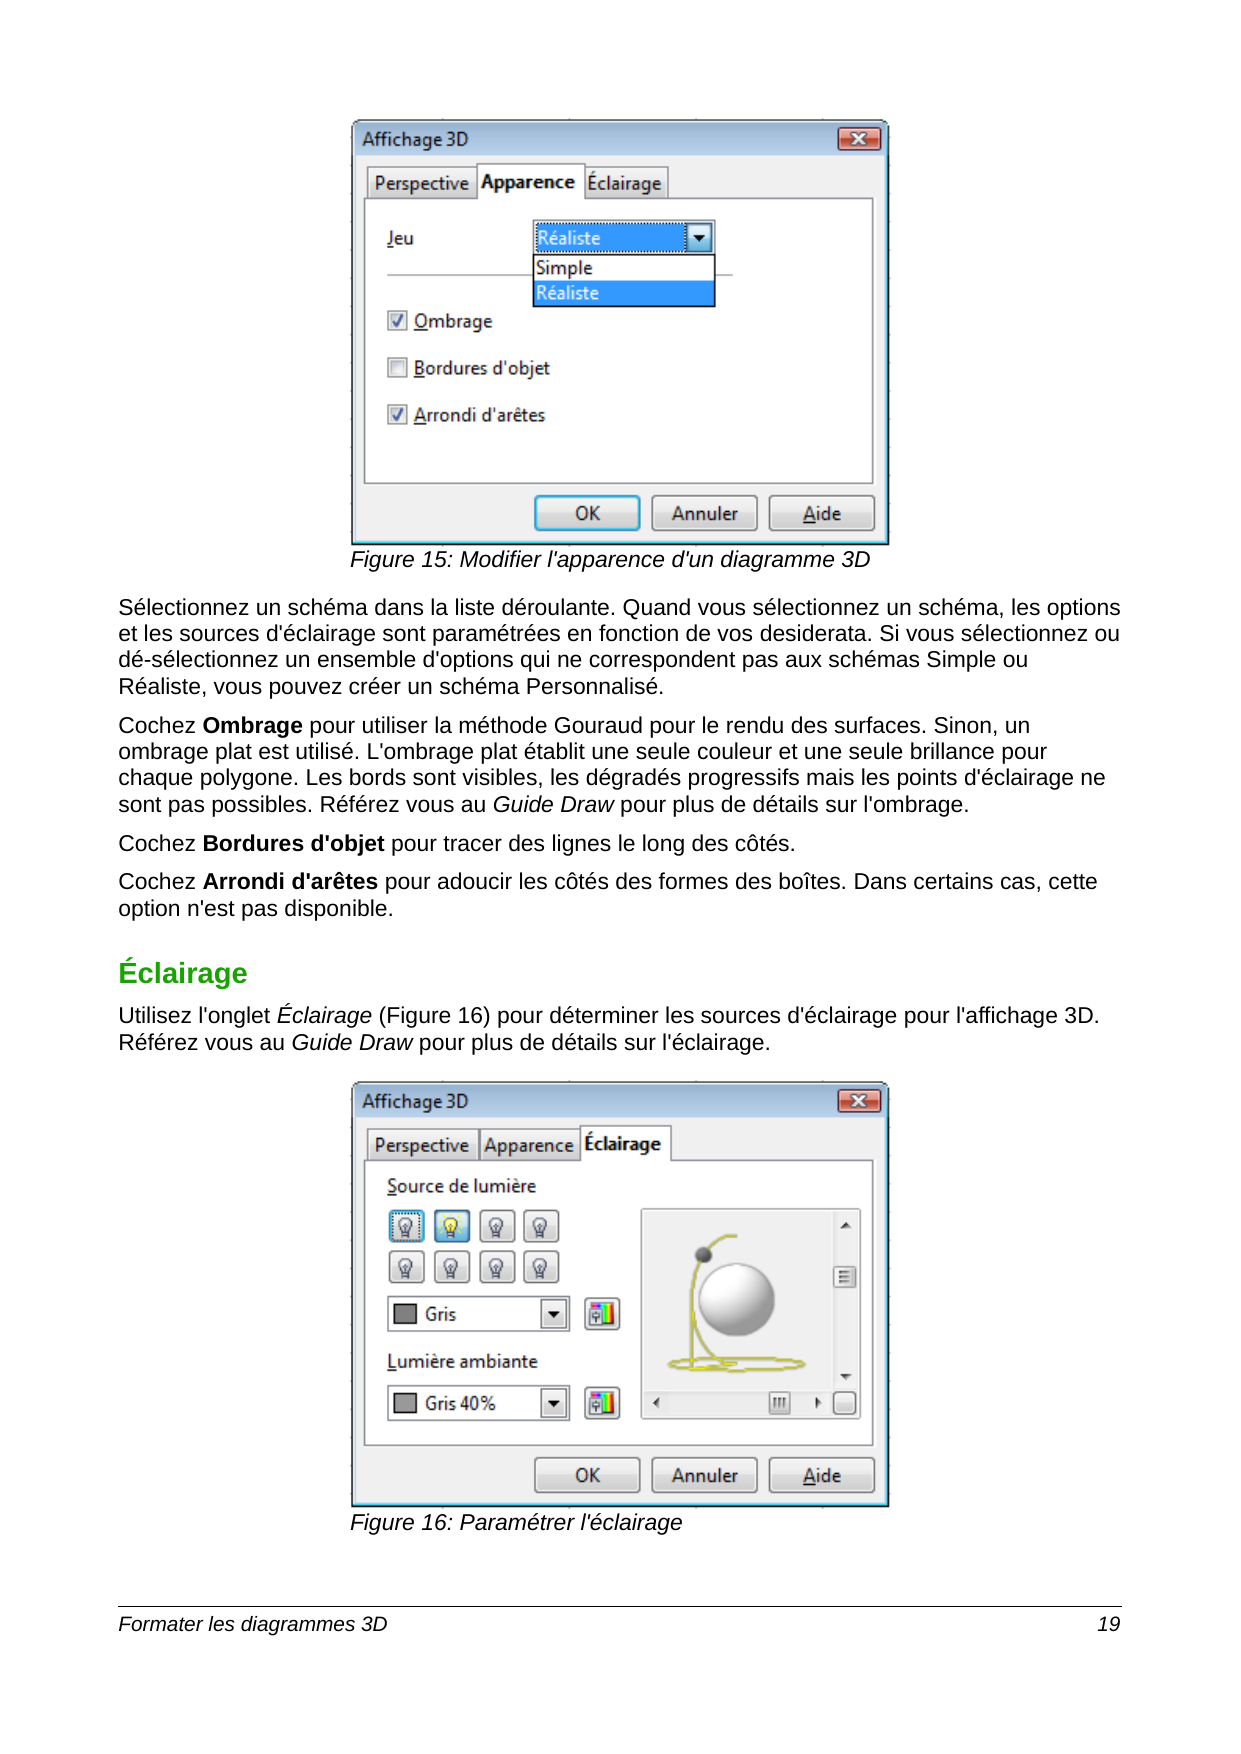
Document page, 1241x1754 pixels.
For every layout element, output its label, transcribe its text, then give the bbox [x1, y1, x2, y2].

picture [350, 118, 891, 547]
picture [350, 1080, 891, 1509]
subtitle Éclairage [118, 957, 1122, 990]
text Cochez Bordures d'objet pour tracer des lignes le long des côtés. [118, 829, 1122, 856]
text Sélectionnez un schéma dans la liste déroulante. Quand vous sélectionnez un schéma, les options et les sources d'éclairage sont paramétrées en fonction de vos desiderata. Si vous sélectionnez ou dé-sélectionnez un ensemble d'options qui ne correspondent pas aux schémas Simple ou Réaliste, vous pouvez créer un schéma Personnalisé. [118, 594, 1122, 699]
text Cochez Ombrage pour utiliser la méthode Gouraud pour le rendu des surfaces. Sinon, un ombrage plat est utilisé. L'ombrage plat établit une seule couleur et une seule brillance pour chaque polygone. Les bords sont visibles, les dégradés progressifs mais les points d'éclairage ne sont pas possibles. Référez vous au Guide Draw pour plus de détails sur l'ombrage. [118, 712, 1122, 817]
text Cochez Arrondi d'arêtes pour adoucir les côtés des formes des boîtes. Dans certains cas, cette option n'est pas disponible. [118, 868, 1122, 921]
text Figure 15: Modifier l'apparence d'un diagramme 3D [350, 547, 890, 573]
text Figure 16: Paramétrer l'éclairage [350, 1509, 890, 1535]
text Utilisez l'onglet Éclairage (Figure 16) pour déterminer les sources d'éclairage pour l'affichage 3D. Référez vous au Guide Draw pour plus de détails sur l'éclairage. [118, 1002, 1122, 1055]
